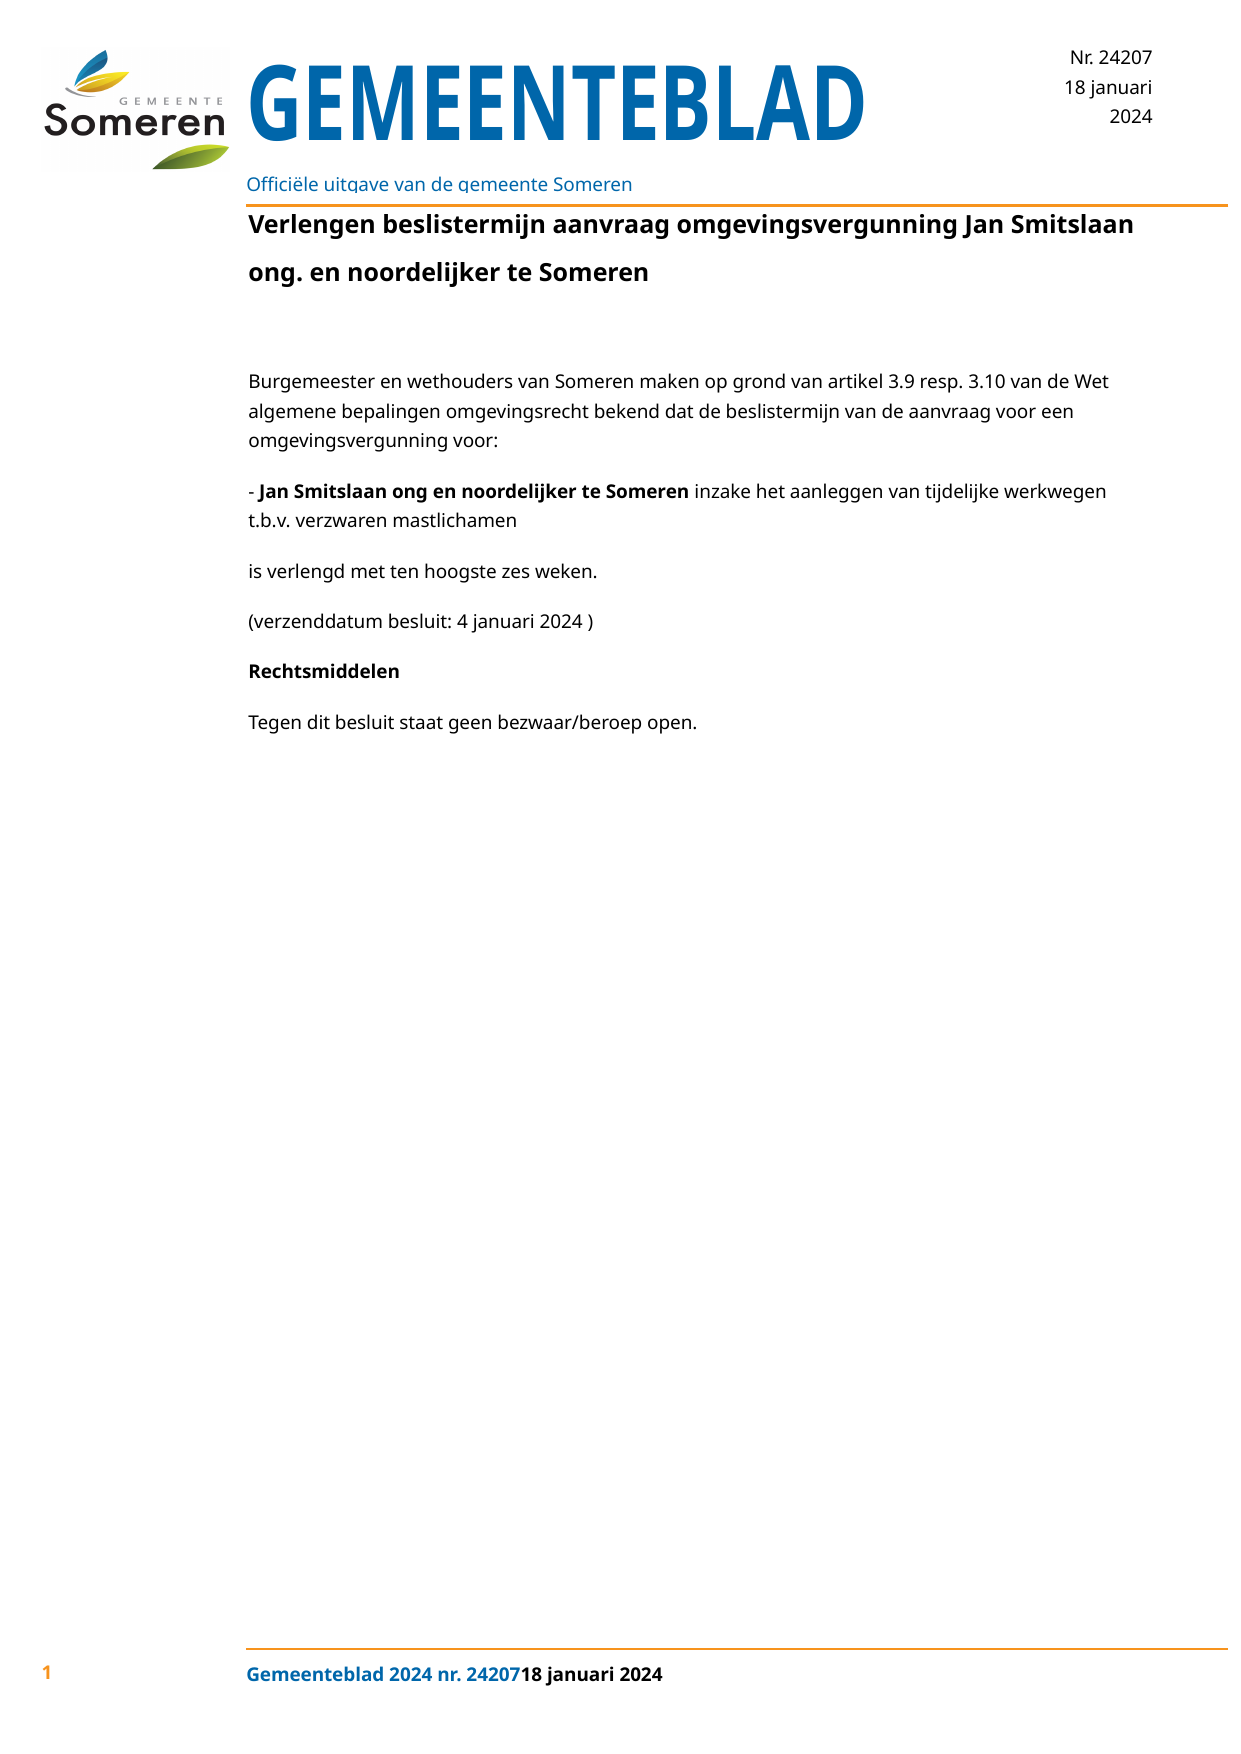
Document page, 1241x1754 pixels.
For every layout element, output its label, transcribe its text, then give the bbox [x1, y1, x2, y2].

text Burgemeester en wethouders van Someren maken op grond van artikel 3.9 resp. 3.10 van de Wet algemene bepalingen omgevingsrecht bekend dat de beslistermijn van de aanvraag voor een omgevingsvergunning voor: [248, 368, 1152, 453]
text - Jan Smitslaan ong en noordelijker te Someren inzake het aanleggen van tijdelijke werkwegen t.b.v. verzwaren mastlichamen [248, 478, 1152, 533]
text Rechtsmiddelen [248, 659, 1152, 684]
text Verlengen beslistermijn aanvraag omgevingsvergunning Jan Smitslaan ong. en noordelijker te Someren [248, 207, 1152, 288]
text (verzenddatum besluit: 4 januari 2024 ) [248, 608, 1152, 634]
picture [41, 47, 231, 172]
text Tegen dit besluit staat geen bezwaar/beroep open. [248, 709, 1152, 735]
text is verlengd met ten hoogste zes weken. [248, 558, 1152, 584]
